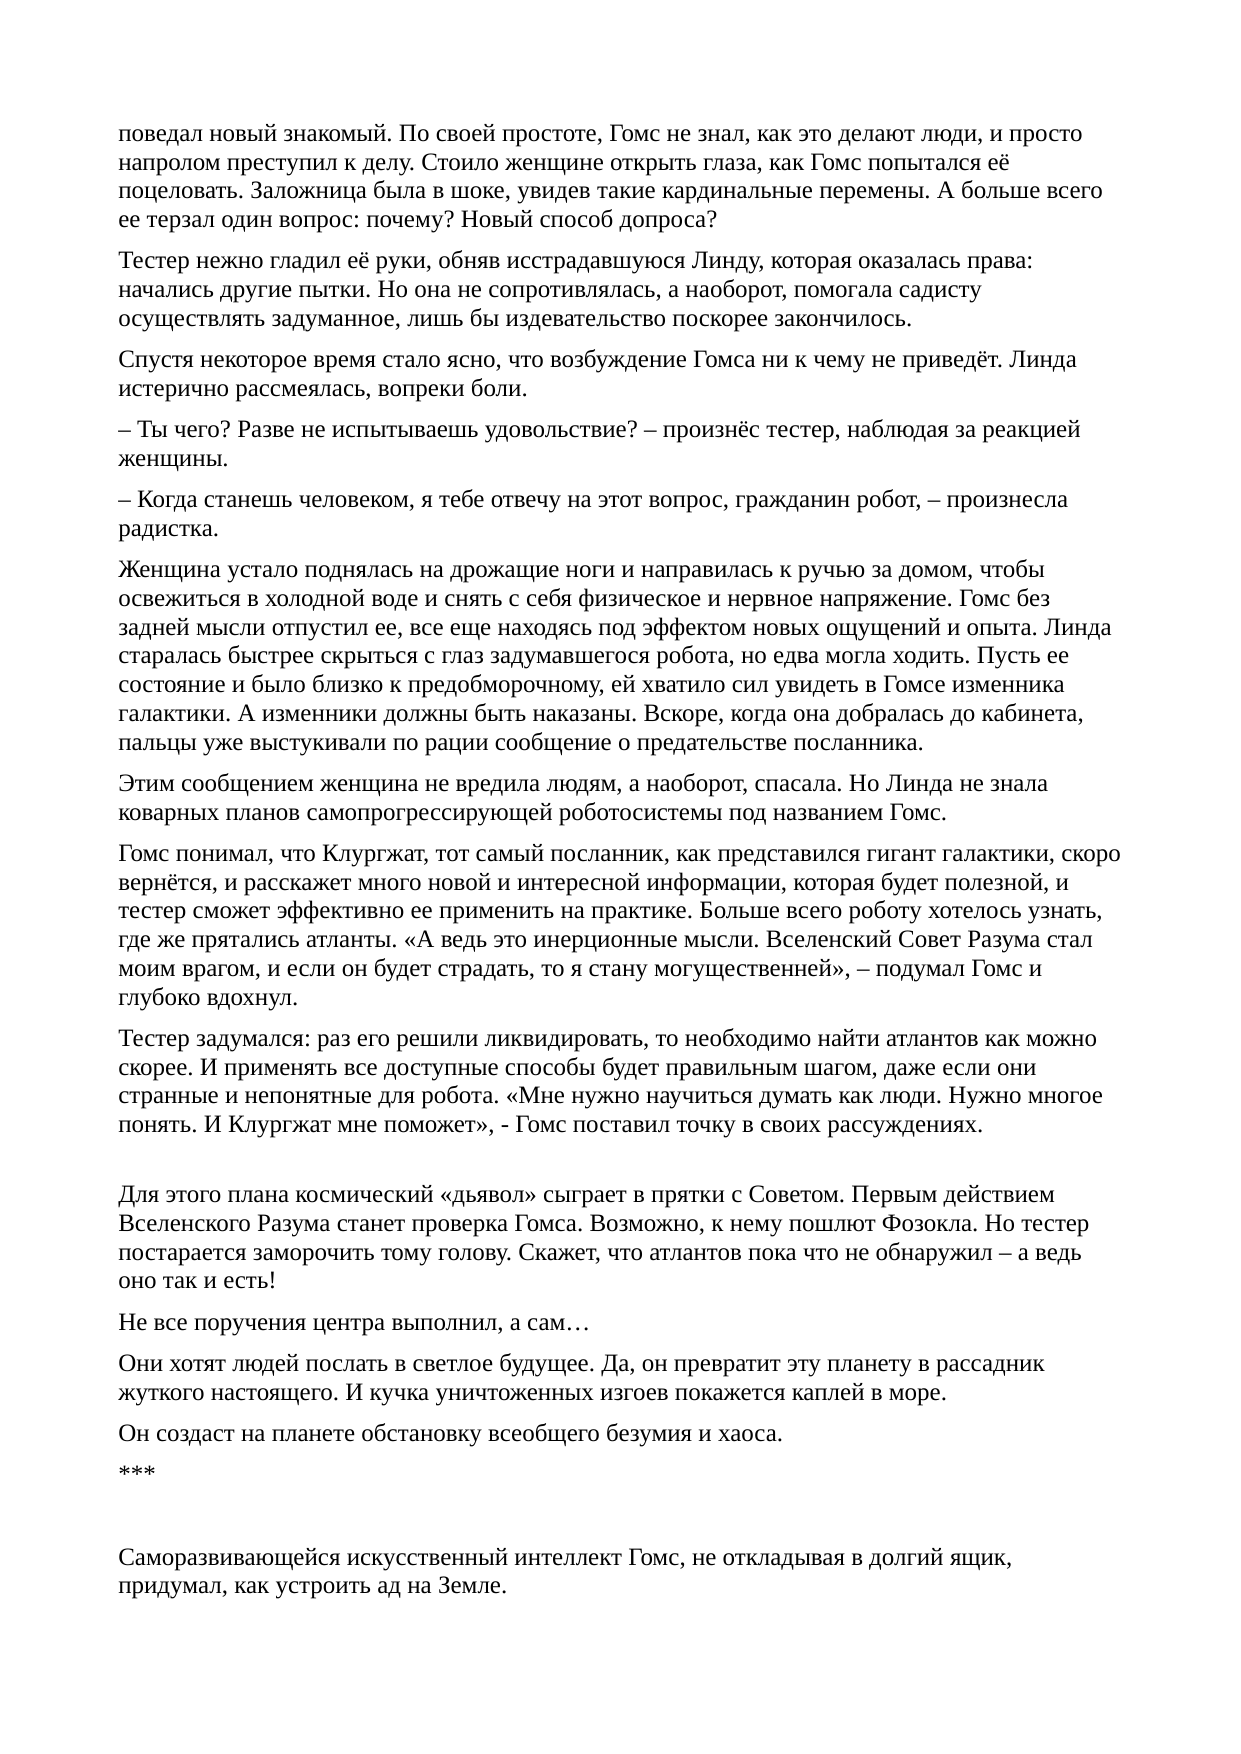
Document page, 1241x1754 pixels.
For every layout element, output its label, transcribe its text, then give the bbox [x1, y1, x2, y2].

text Спустя некоторое время стало ясно, что возбуждение Гомса ни к чему не приведёт. Линда истерично рассмеялась, вопреки боли. [118, 344, 1122, 402]
text Этим сообщением женщина не вредила людям, а наоборот, спасала. Но Линда не знала коварных планов самопрогрессирующей роботосистемы под названием Гомс. [118, 768, 1122, 826]
text Женщина устало поднялась на дрожащие ноги и направилась к ручью за домом, чтобы освежиться в холодной воде и снять с себя физическое и нервное напряжение. Гомс без задней мысли отпустил ее, все еще находясь под эффектом новых ощущений и опыта. Линда старалась быстрее скрыться с глаз задумавшегося робота, но едва могла ходить. Пусть ее состояние и было близко к предобморочному, ей хватило сил увидеть в Гомсе изменника галактики. А изменники должны быть наказаны. Вскоре, когда она добралась до кабинета, пальцы уже выстукивали по рации сообщение о предательстве посланника. [118, 554, 1122, 756]
text Тестер задумался: раз его решили ликвидировать, то необходимо найти атлантов как можно скорее. И применять все доступные способы будет правильным шагом, даже если они странные и непонятные для робота. «Мне нужно научиться думать как люди. Нужно многое понять. И Клургжат мне поможет», - Гомс поставил точку в своих рассуждениях. [118, 1023, 1122, 1167]
text поведал новый знакомый. По своей простоте, Гомс не знал, как это делают люди, и просто напролом преступил к делу. Стоило женщине открыть глаза, как Гомс попытался её поцеловать. Заложница была в шоке, увидев такие кардинальные перемены. А больше всего ее терзал один вопрос: почему? Новый способ допроса? [118, 118, 1122, 233]
text Гомс понимал, что Клургжат, тот самый посланник, как представился гигант галактики, скоро вернётся, и расскажет много новой и интересной информации, которая будет полезной, и тестер сможет эффективно ее применить на практике. Больше всего роботу хотелось узнать, где же прятались атланты. «А ведь это инерционные мысли. Вселенский Совет Разума стал моим врагом, и если он будет страдать, то я стану могущественней», – подумал Гомс и глубоко вдохнул. [118, 838, 1122, 1011]
text *** [118, 1459, 1122, 1488]
text Тестер нежно гладил её руки, обняв исстрадавшуюся Линду, которая оказалась права: начались другие пытки. Но она не сопротивлялась, а наоборот, помогала садисту осуществлять задуманное, лишь бы издевательство поскорее закончилось. [118, 246, 1122, 332]
text Для этого плана космический «дьявол» сыграет в прятки с Советом. Первым действием Вселенского Разума станет проверка Гомса. Возможно, к нему пошлют Фозокла. Но тестер постарается заморочить тому голову. Скажет, что атлантов пока что не обнаружил – а ведь оно так и есть! [118, 1179, 1122, 1294]
text Не все поручения центра выполнил, а сам… [118, 1307, 1122, 1336]
text Он создаст на планете обстановку всеобщего безумия и хаоса. [118, 1418, 1122, 1447]
text Саморазвивающейся искусственный интеллект Гомс, не откладывая в долгий ящик, придумал, как устроить ад на Земле. [118, 1542, 1122, 1599]
text – Когда станешь человеком, я тебе отвечу на этот вопрос, гражданин робот, – произнесла радистка. [118, 484, 1122, 542]
text Они хотят людей послать в светлое будущее. Да, он превратит эту планету в рассадник жуткого настоящего. И кучка уничтоженных изгоев покажется каплей в море. [118, 1348, 1122, 1406]
text – Ты чего? Разве не испытываешь удовольствие? – произнёс тестер, наблюдая за реакцией женщины. [118, 414, 1122, 472]
